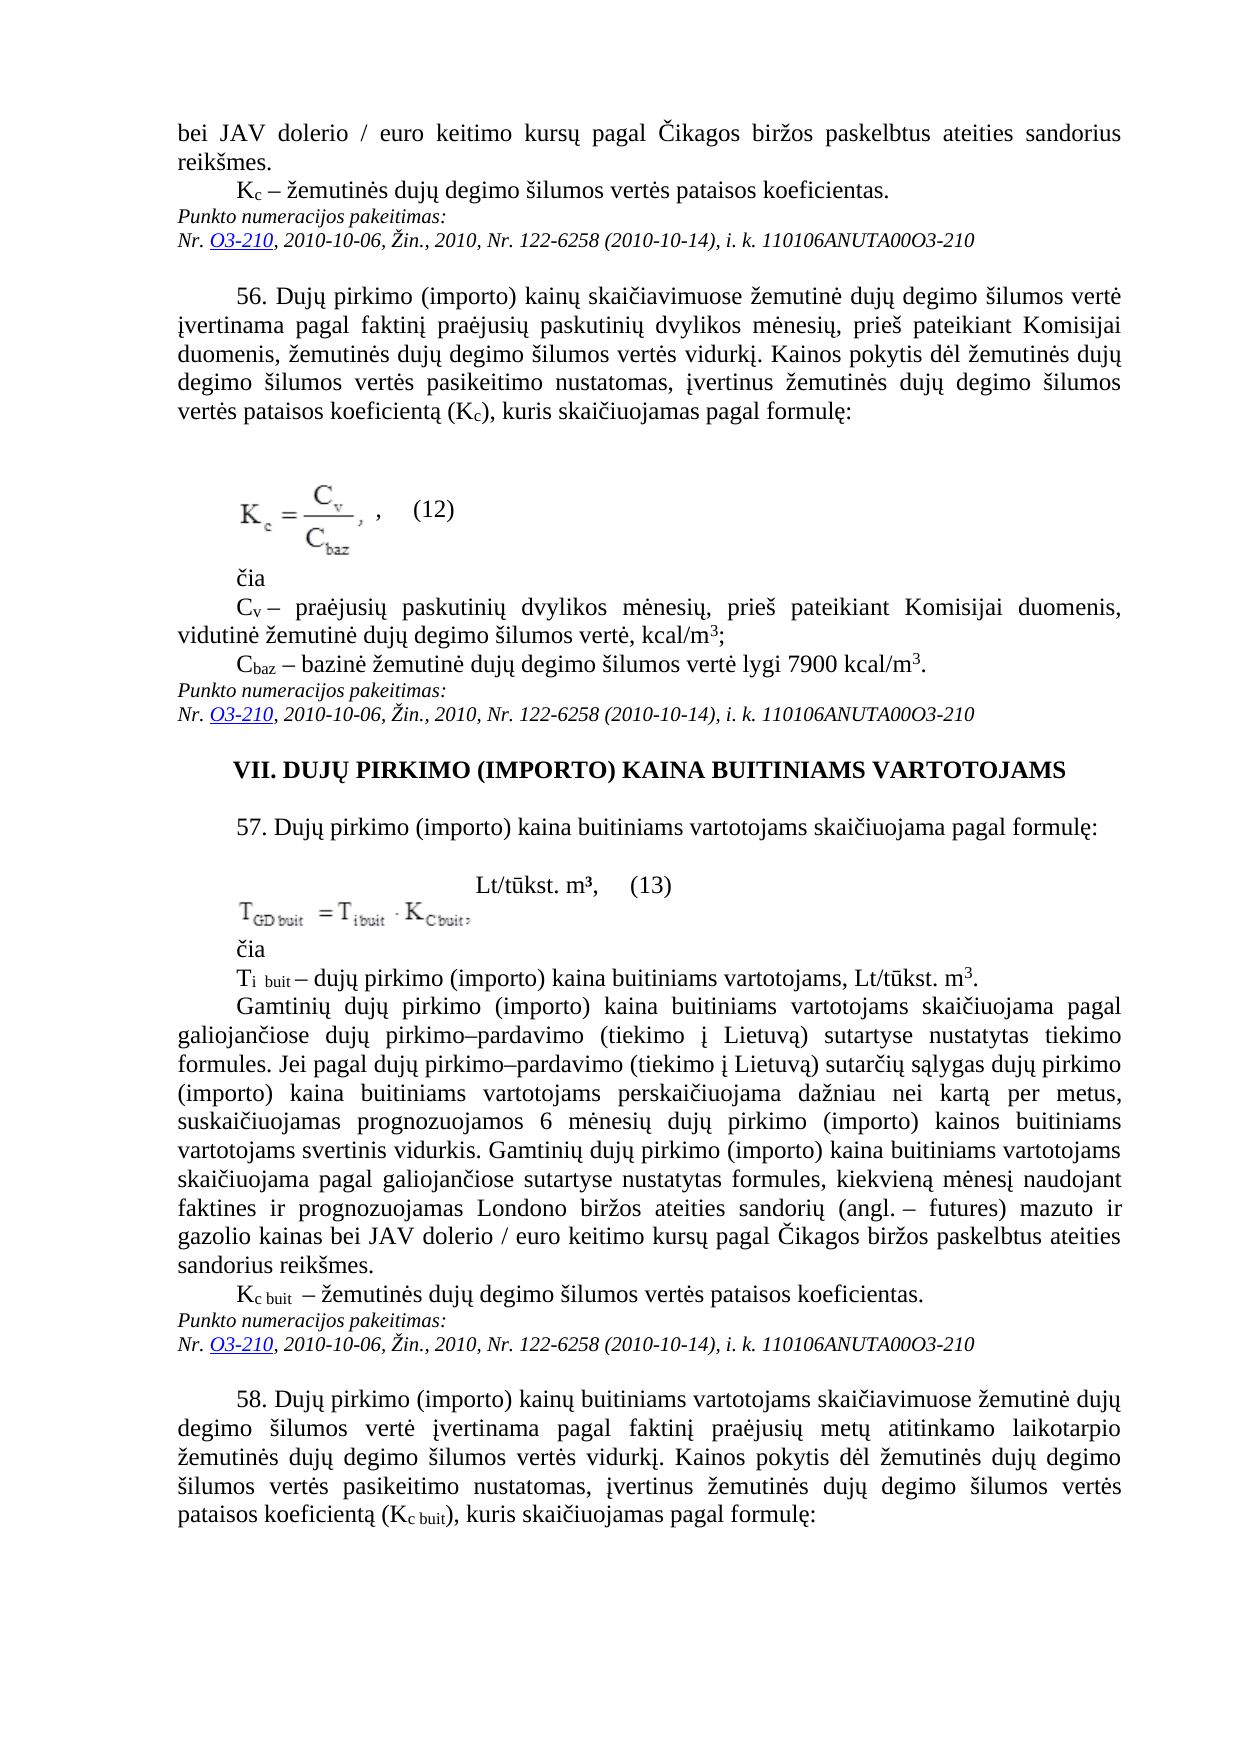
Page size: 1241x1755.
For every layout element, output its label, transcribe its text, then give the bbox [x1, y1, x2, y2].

text Gamtinių dujų pirkimo (importo) kaina buitiniams vartotojams skaičiuojama pagal galiojančiose dujų pirkimo–pardavimo (tiekimo į Lietuvą) sutartyse nustatytas tiekimo formules. Jei pagal dujų pirkimo–pardavimo (tiekimo į Lietuvą) sutarčių sąlygas dujų pirkimo (importo) kaina buitiniams vartotojams perskaičiuojama dažniau nei kartą per metus, suskaičiuojamas prognozuojamos 6 mėnesių dujų pirkimo (importo) kainos buitiniams vartotojams svertinis vidurkis. Gamtinių dujų pirkimo (importo) kaina buitiniams vartotojams skaičiuojama pagal galiojančiose sutartyse nustatytas formules, kiekvieną mėnesį naudojant faktines ir prognozuojamas Londono biržos ateities sandorių (angl. – futures) mazuto ir gazolio kainas bei JAV dolerio / euro keitimo kursų pagal Čikagos biržos paskelbtus ateities sandorius reikšmes. [177, 991, 1122, 1279]
text Punkto numeracijos pakeitimas: [177, 678, 1122, 702]
text Nr. O3-210, 2010-10-06, Žin., 2010, Nr. 122-6258 (2010-10-14), i. k. 110106ANUTA00O3-210 [177, 1332, 1122, 1356]
text Cv – praėjusių paskutinių dvylikos mėnesių, prieš pateikiant Komisijai duomenis, vidutinė žemutinė dujų degimo šilumos vertė, kcal/m3; [177, 592, 1122, 649]
text čia [177, 563, 1122, 592]
text Cbaz – bazinė žemutinė dujų degimo šilumos vertė lygi 7900 kcal/m3. [177, 649, 1122, 678]
text Ti buit – dujų pirkimo (importo) kaina buitiniams vartotojams, Lt/tūkst. m3. [177, 963, 1122, 991]
text Punkto numeracijos pakeitimas: [177, 1308, 1122, 1332]
text bei JAV dolerio / euro keitimo kursų pagal Čikagos biržos paskelbtus ateities sandorius reikšmes. [177, 118, 1122, 176]
text Nr. O3-210, 2010-10-06, Žin., 2010, Nr. 122-6258 (2010-10-14), i. k. 110106ANUTA00O3-210 [177, 702, 1122, 726]
text čia [177, 934, 1122, 963]
text 58. Dujų pirkimo (importo) kainų buitiniams vartotojams skaičiavimuose žemutinė dujų degimo šilumos vertė įvertinama pagal faktinį praėjusių metų atitinkamo laikotarpio žemutinės dujų degimo šilumos vertės vidurkį. Kainos pokytis dėl žemutinės dujų degimo šilumos vertės pasikeitimo nustatomas, įvertinus žemutinės dujų degimo šilumos vertės pataisos koeficientą (Kc buit), kuris skaičiuojamas pagal formulę: [177, 1384, 1122, 1528]
text Nr. O3-210, 2010-10-06, Žin., 2010, Nr. 122-6258 (2010-10-14), i. k. 110106ANUTA00O3-210 [177, 228, 1122, 252]
text 57. Dujų pirkimo (importo) kaina buitiniams vartotojams skaičiuojama pagal formulę: [177, 812, 1122, 841]
text Kc – žemutinės dujų degimo šilumos vertės pataisos koeficientas. [177, 176, 1122, 204]
text Lt/tūkst. m³, (13) [177, 870, 1122, 934]
text Kc buit – žemutinės dujų degimo šilumos vertės pataisos koeficientas. [177, 1279, 1122, 1308]
text , (12) [177, 454, 1122, 563]
text Punkto numeracijos pakeitimas: [177, 204, 1122, 228]
text 56. Dujų pirkimo (importo) kainų skaičiavimuose žemutinė dujų degimo šilumos vertė įvertinama pagal faktinį praėjusių paskutinių dvylikos mėnesių, prieš pateikiant Komisijai duomenis, žemutinės dujų degimo šilumos vertės vidurkį. Kainos pokytis dėl žemutinės dujų degimo šilumos vertės pasikeitimo nustatomas, įvertinus žemutinės dujų degimo šilumos vertės pataisos koeficientą (Kc), kuris skaičiuojamas pagal formulę: [177, 281, 1122, 425]
text VII. DUJŲ PIRKIMO (IMPORTO) KAINA BUITINIAMS VARTOTOJAMS [177, 755, 1122, 784]
